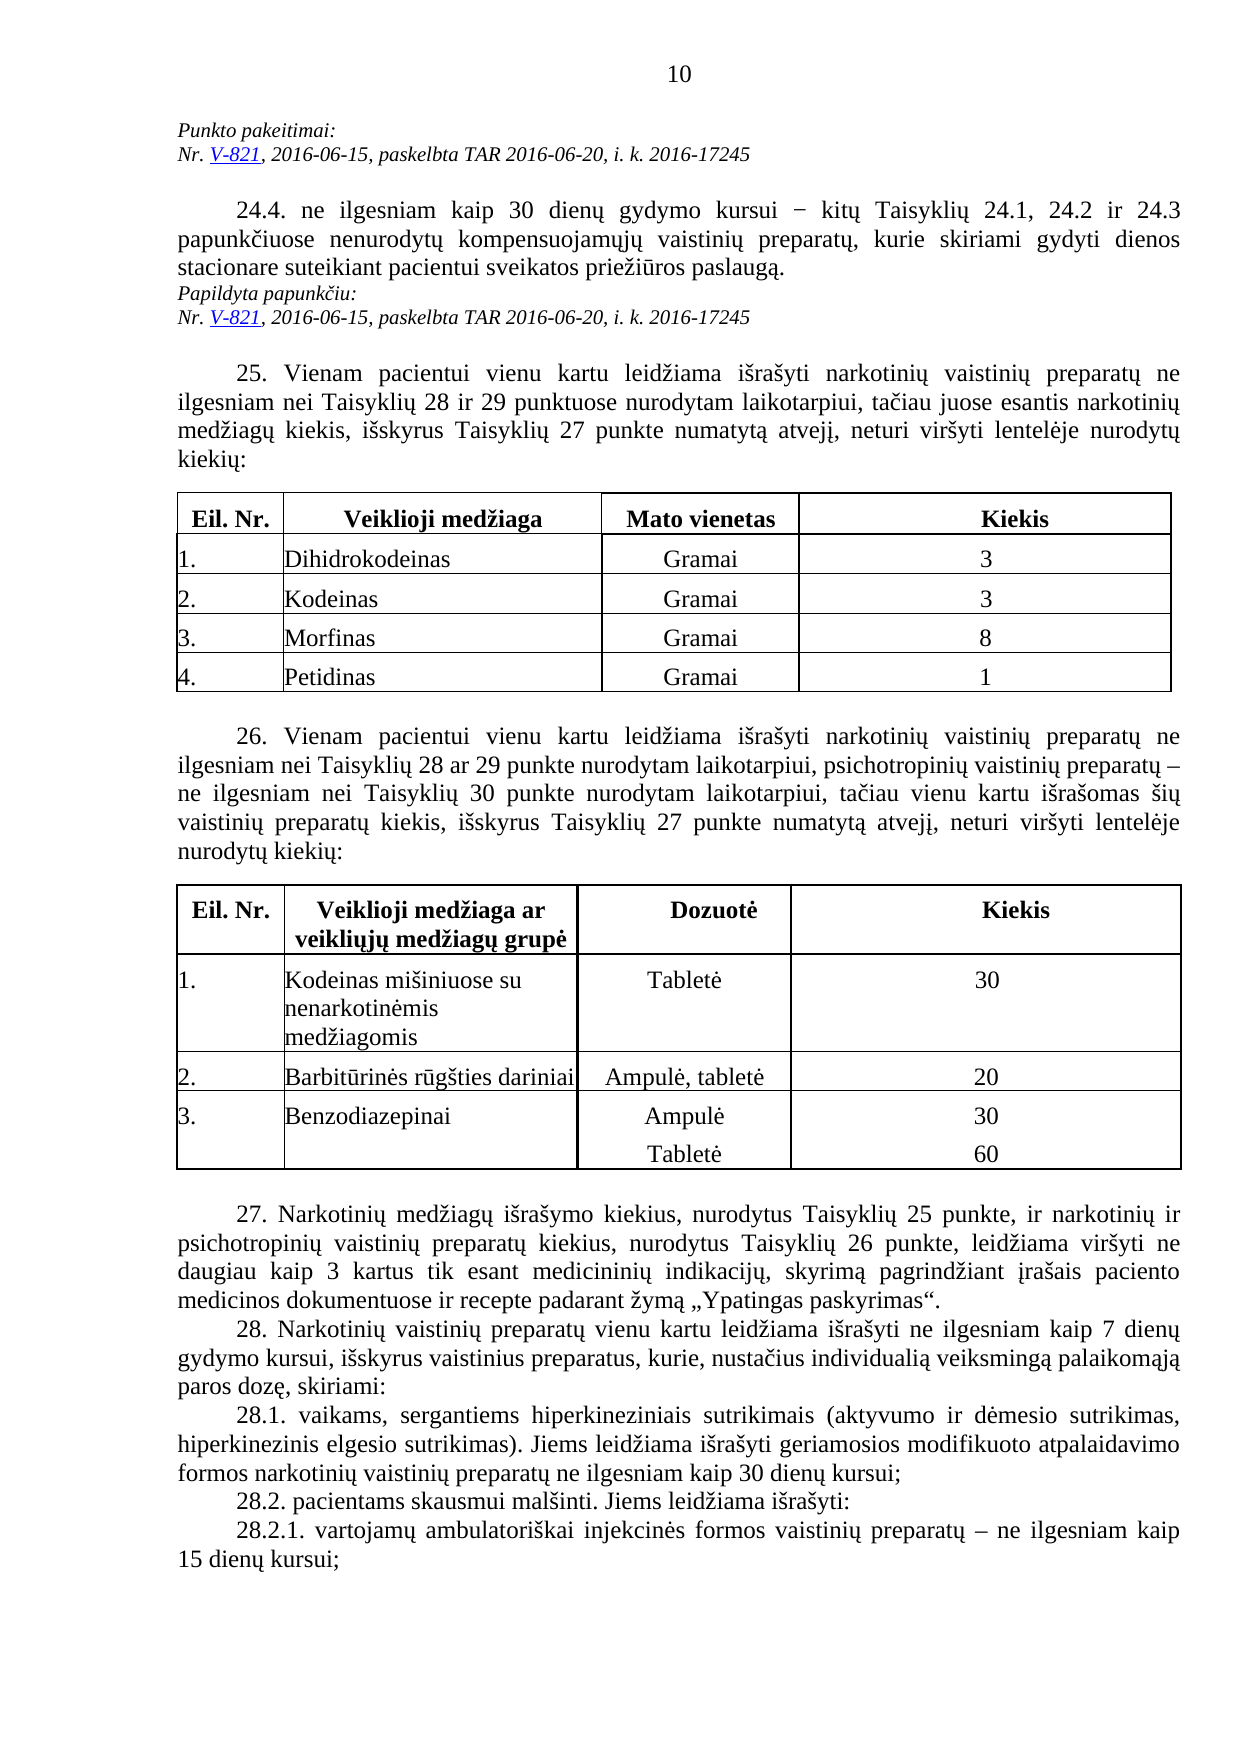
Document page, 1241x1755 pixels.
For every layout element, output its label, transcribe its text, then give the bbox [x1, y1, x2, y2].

table_cell Morfinas [284, 614, 601, 652]
table_cell 8 [800, 614, 1170, 652]
text 28. Narkotinių vaistinių preparatų vienu kartu leidžiama išrašyti ne ilgesniam kaip 7 dienų gydymo kursui, išskyrus vaistinius preparatus, kurie, nustačius individualią veiksmingą palaikomąją paros dozę, skiriami: [177, 1314, 1181, 1400]
text 24.4. ne ilgesniam kaip 30 dienų gydymo kursui − kitų Taisyklių 24.1, 24.2 ir 24.3 papunkčiuose nenurodytų kompensuojamųjų vaistinių preparatų, kurie skiriami gydyti dienos stacionare suteikiant pacientui sveikatos priežiūros paslaugą. [177, 195, 1181, 281]
table_header Dozuotė [579, 886, 790, 953]
table_cell Kodeinas mišiniuose su nenarkotinėmis medžiagomis [285, 955, 576, 1051]
table_header Mato vienetas [602, 494, 798, 533]
table_cell Gramai [603, 614, 798, 652]
table_cell 3 [800, 574, 1170, 612]
text 28.2. pacientams skausmui malšinti. Jiems leidžiama išrašyti: [177, 1486, 1181, 1515]
table_cell Ampulė, tabletė [579, 1052, 790, 1090]
table_cell 4. [178, 653, 283, 691]
table_cell 30 [792, 1091, 1180, 1130]
table_cell 3. [178, 614, 283, 652]
table_cell 3 [800, 535, 1170, 573]
table_cell 3. [178, 1091, 284, 1130]
table_cell Dihidrokodeinas [284, 534, 601, 573]
table_cell Barbitūrinės rūgšties dariniai [285, 1052, 576, 1090]
table_cell Gramai [603, 535, 798, 573]
table_cell 1 [800, 653, 1170, 691]
table_cell [285, 1130, 576, 1168]
text Nr. V-821, 2016-06-15, paskelbta TAR 2016-06-20, i. k. 2016-17245 [177, 305, 1181, 329]
table_cell Kodeinas [284, 574, 601, 612]
table_cell 1. [178, 955, 284, 1051]
table_header Eil. Nr. [178, 886, 284, 953]
table_cell 1. [178, 534, 283, 573]
table_header Kiekis [792, 886, 1180, 953]
table_cell 20 [792, 1052, 1180, 1090]
table_header Veiklioji medžiaga ar veikliųjų medžiagų grupė [285, 886, 576, 953]
text 28.1. vaikams, sergantiems hiperkineziniais sutrikimais (aktyvumo ir dėmesio sutrikimas, hiperkinezinis elgesio sutrikimas). Jiems leidžiama išrašyti geriamosios modifikuoto atpalaidavimo formos narkotinių vaistinių preparatų ne ilgesniam kaip 30 dienų kursui; [177, 1400, 1181, 1486]
table_cell Gramai [603, 653, 798, 691]
text Nr. V-821, 2016-06-15, paskelbta TAR 2016-06-20, i. k. 2016-17245 [177, 142, 1181, 166]
table_header Veiklioji medžiaga [284, 493, 601, 533]
text 25. Vienam pacientui vienu kartu leidžiama išrašyti narkotinių vaistinių preparatų ne ilgesniam nei Taisyklių 28 ir 29 punktuose nurodytam laikotarpiui, tačiau juose esantis narkotinių medžiagų kiekis, išskyrus Taisyklių 27 punkte numatytą atvejį, neturi viršyti lentelėje nurodytų kiekių: [177, 358, 1181, 473]
table_header Kiekis [800, 494, 1170, 533]
table_cell Petidinas [284, 653, 601, 691]
table_cell 60 [792, 1130, 1180, 1168]
table_cell 2. [178, 574, 283, 612]
text 28.2.1. vartojamų ambulatoriškai injekcinės formos vaistinių preparatų – ne ilgesniam kaip 15 dienų kursui; [177, 1515, 1181, 1573]
table_cell Benzodiazepinai [285, 1091, 576, 1130]
text Punkto pakeitimai: [177, 118, 1181, 142]
table_header Eil. Nr. [178, 493, 283, 533]
table_cell Tabletė [579, 955, 790, 1051]
text 26. Vienam pacientui vienu kartu leidžiama išrašyti narkotinių vaistinių preparatų ne ilgesniam nei Taisyklių 28 ar 29 punkte nurodytam laikotarpiui, psichotropinių vaistinių preparatų – ne ilgesniam nei Taisyklių 30 punkte nurodytam laikotarpiui, tačiau vienu kartu išrašomas šių vaistinių preparatų kiekis, išskyrus Taisyklių 27 punkte numatytą atvejį, neturi viršyti lentelėje nurodytų kiekių: [177, 721, 1181, 865]
table_cell [178, 1130, 284, 1168]
table_cell Ampulė [579, 1091, 790, 1130]
table_cell 30 [792, 955, 1180, 1051]
table_cell Gramai [603, 574, 798, 612]
table_cell Tabletė [579, 1130, 790, 1168]
text 27. Narkotinių medžiagų išrašymo kiekius, nurodytus Taisyklių 25 punkte, ir narkotinių ir psichotropinių vaistinių preparatų kiekius, nurodytus Taisyklių 26 punkte, leidžiama viršyti ne daugiau kaip 3 kartus tik esant medicininių indikacijų, skyrimą pagrindžiant įrašais paciento medicinos dokumentuose ir recepte padarant žymą „Ypatingas paskyrimas“. [177, 1199, 1181, 1314]
text Papildyta papunkčiu: [177, 281, 1181, 305]
table_cell 2. [178, 1052, 284, 1090]
